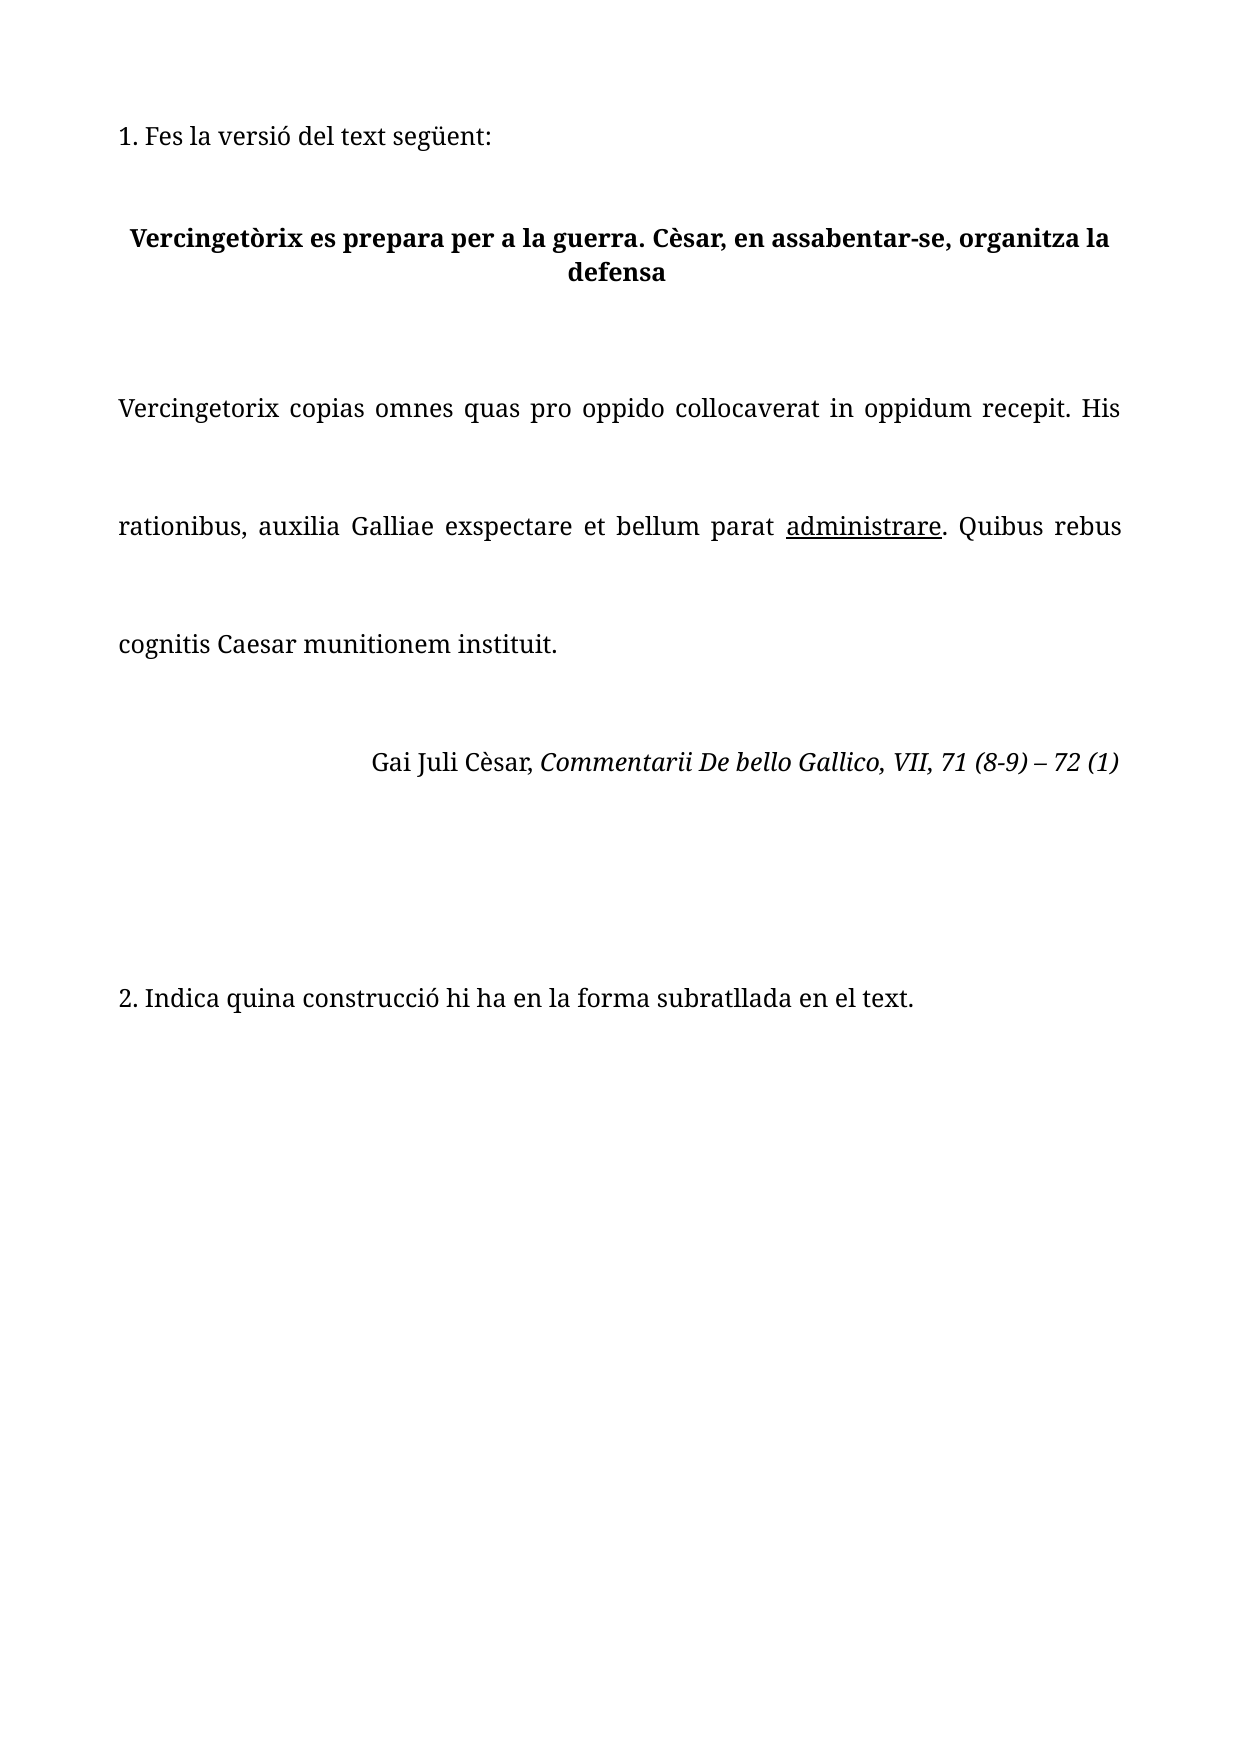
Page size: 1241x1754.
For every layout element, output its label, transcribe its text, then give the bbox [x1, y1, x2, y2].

text Vercingetorix copias omnes quas pro oppido collocaverat in oppidum recepit. His rationibus, auxilia Galliae exspectare et bellum parat administrare. Quibus rebus cognitis Caesar munitionem instituit. [118, 322, 1122, 677]
text 1. Fes la versió del text següent: [118, 118, 1122, 152]
text 2. Indica quina construcció hi ha en la forma subratllada en el text. [118, 913, 1122, 1031]
text Vercingetòrix es prepara per a la guerra. Cèsar, en assabentar-se, organitza la defensa [118, 220, 1122, 288]
text Gai Juli Cèsar, Commentarii De bello Gallico, VII, 71 (8-9) – 72 (1) [118, 677, 1122, 795]
